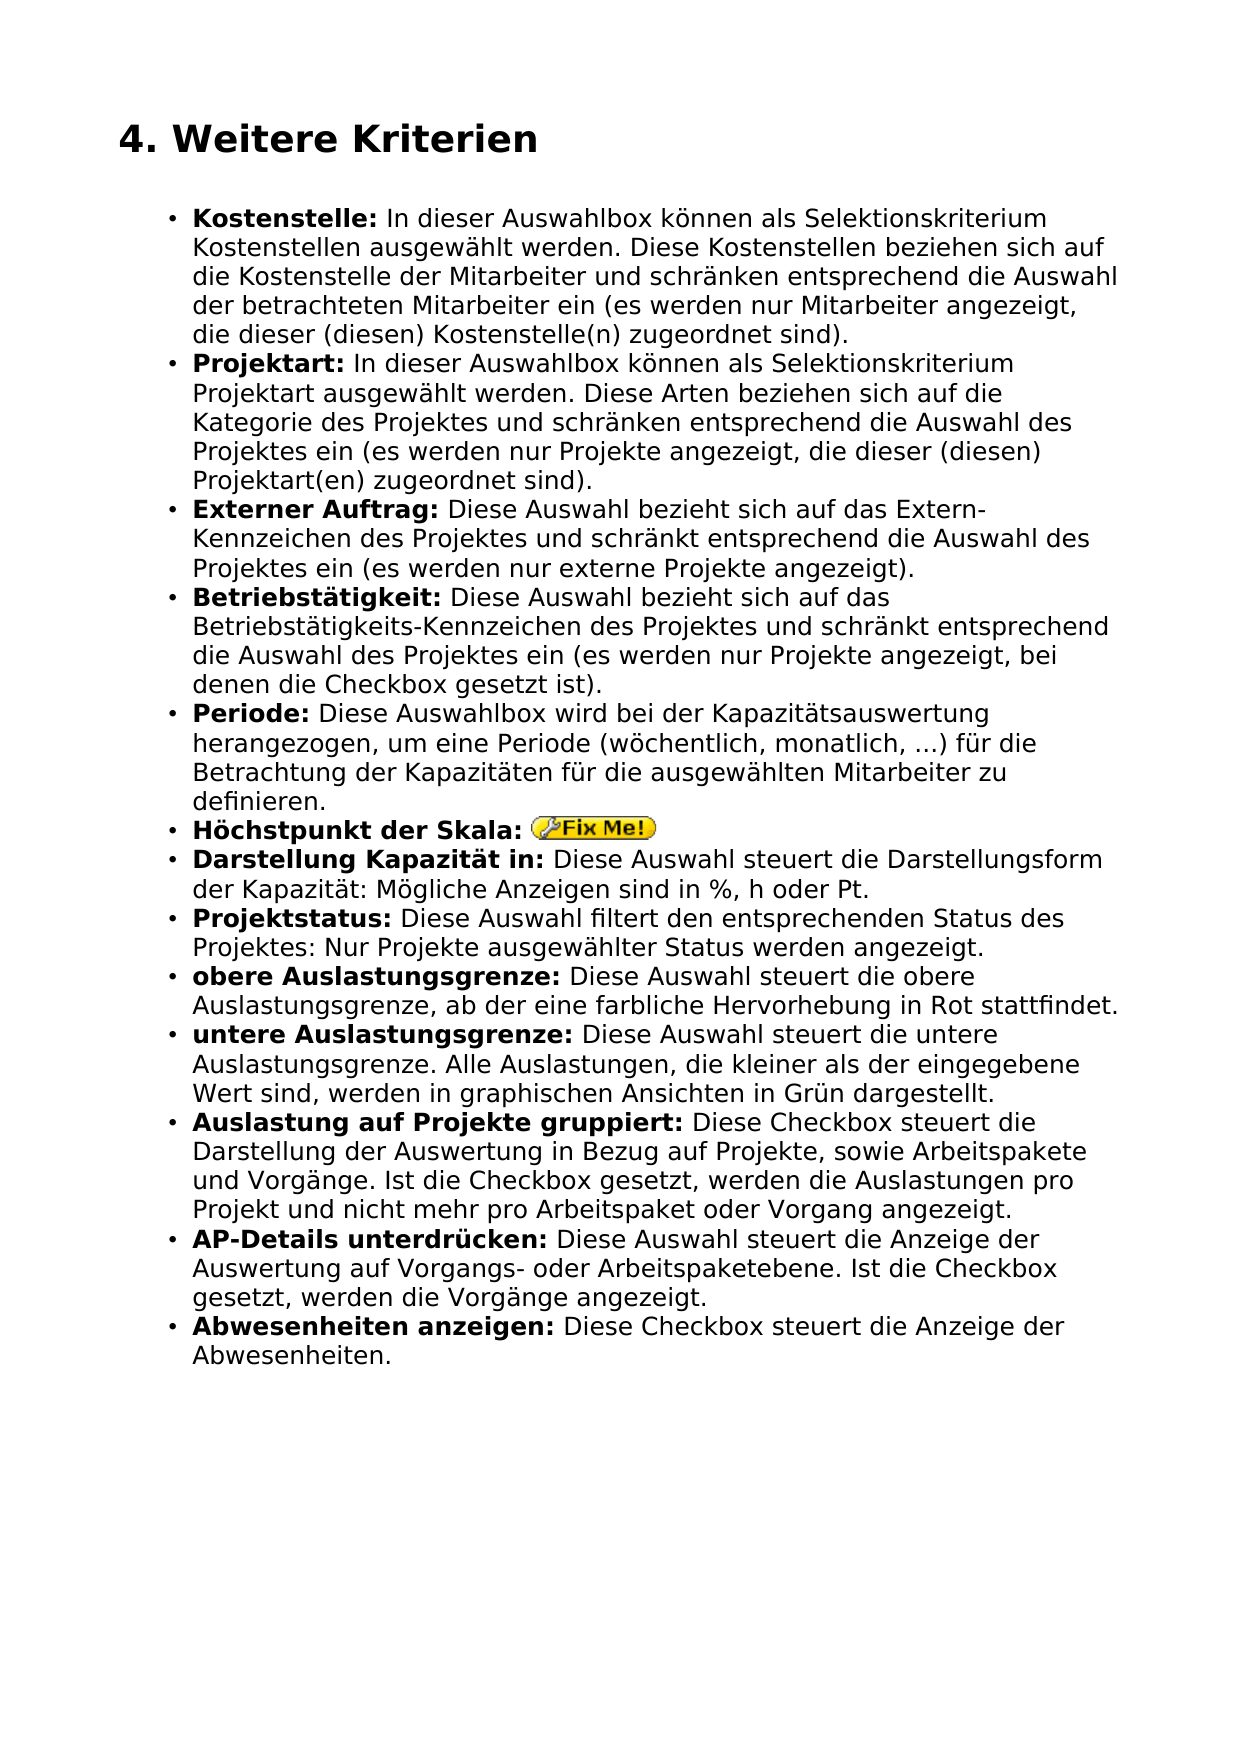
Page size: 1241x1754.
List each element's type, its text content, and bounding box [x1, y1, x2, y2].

list Abwesenheiten anzeigen: Diese Checkbox steuert die Anzeige der Abwesenheiten. [177, 1312, 1122, 1371]
list untere Auslastungsgrenze: Diese Auswahl steuert die untere Auslastungsgrenze. Alle Auslastungen, die kleiner als der eingegebene Wert sind, werden in graphischen Ansichten in Grün dargestellt. [177, 1021, 1122, 1108]
list Auslastung auf Projekte gruppiert: Diese Checkbox steuert die Darstellung der Auswertung in Bezug auf Projekte, sowie Arbeitspakete und Vorgänge. Ist die Checkbox gesetzt, werden die Auslastungen pro Projekt und nicht mehr pro Arbeitspaket oder Vorgang angezeigt. [177, 1108, 1122, 1225]
list Externer Auftrag: Diese Auswahl bezieht sich auf das Extern-Kennzeichen des Projektes und schränkt entsprechend die Auswahl des Projektes ein (es werden nur externe Projekte angezeigt). [177, 495, 1122, 583]
subtitle 4. Weitere Kriterien [118, 118, 1122, 162]
list Projektart: In dieser Auswahlbox können als Selektionskriterium Projektart ausgewählt werden. Diese Arten beziehen sich auf die Kategorie des Projektes und schränken entsprechend die Auswahl des Projektes ein (es werden nur Projekte angezeigt, die dieser (diesen) Projektart(en) zugeordnet sind). [177, 349, 1122, 495]
picture [531, 816, 657, 840]
list Kostenstelle: In dieser Auswahlbox können als Selektionskriterium Kostenstellen ausgewählt werden. Diese Kostenstellen beziehen sich auf die Kostenstelle der Mitarbeiter und schränken entsprechend die Auswahl der betrachteten Mitarbeiter ein (es werden nur Mitarbeiter angezeigt, die dieser (diesen) Kostenstelle(n) zugeordnet sind). [177, 204, 1122, 349]
list Projektstatus: Diese Auswahl filtert den entsprechenden Status des Projektes: Nur Projekte ausgewählter Status werden angezeigt. [177, 904, 1122, 962]
list Höchstpunkt der Skala: [177, 816, 1122, 846]
list obere Auslastungsgrenze: Diese Auswahl steuert die obere Auslastungsgrenze, ab der eine farbliche Hervorhebung in Rot stattfindet. [177, 962, 1122, 1021]
list Betriebstätigkeit: Diese Auswahl bezieht sich auf das Betriebstätigkeits-Kennzeichen des Projektes und schränkt entsprechend die Auswahl des Projektes ein (es werden nur Projekte angezeigt, bei denen die Checkbox gesetzt ist). [177, 583, 1122, 699]
list Darstellung Kapazität in: Diese Auswahl steuert die Darstellungsform der Kapazität: Mögliche Anzeigen sind in %, h oder Pt. [177, 846, 1122, 904]
list AP-Details unterdrücken: Diese Auswahl steuert die Anzeige der Auswertung auf Vorgangs- oder Arbeitspaketebene. Ist die Checkbox gesetzt, werden die Vorgänge angezeigt. [177, 1225, 1122, 1312]
list Periode: Diese Auswahlbox wird bei der Kapazitätsauswertung herangezogen, um eine Periode (wöchentlich, monatlich, ...) für die Betrachtung der Kapazitäten für die ausgewählten Mitarbeiter zu definieren. [177, 699, 1122, 816]
